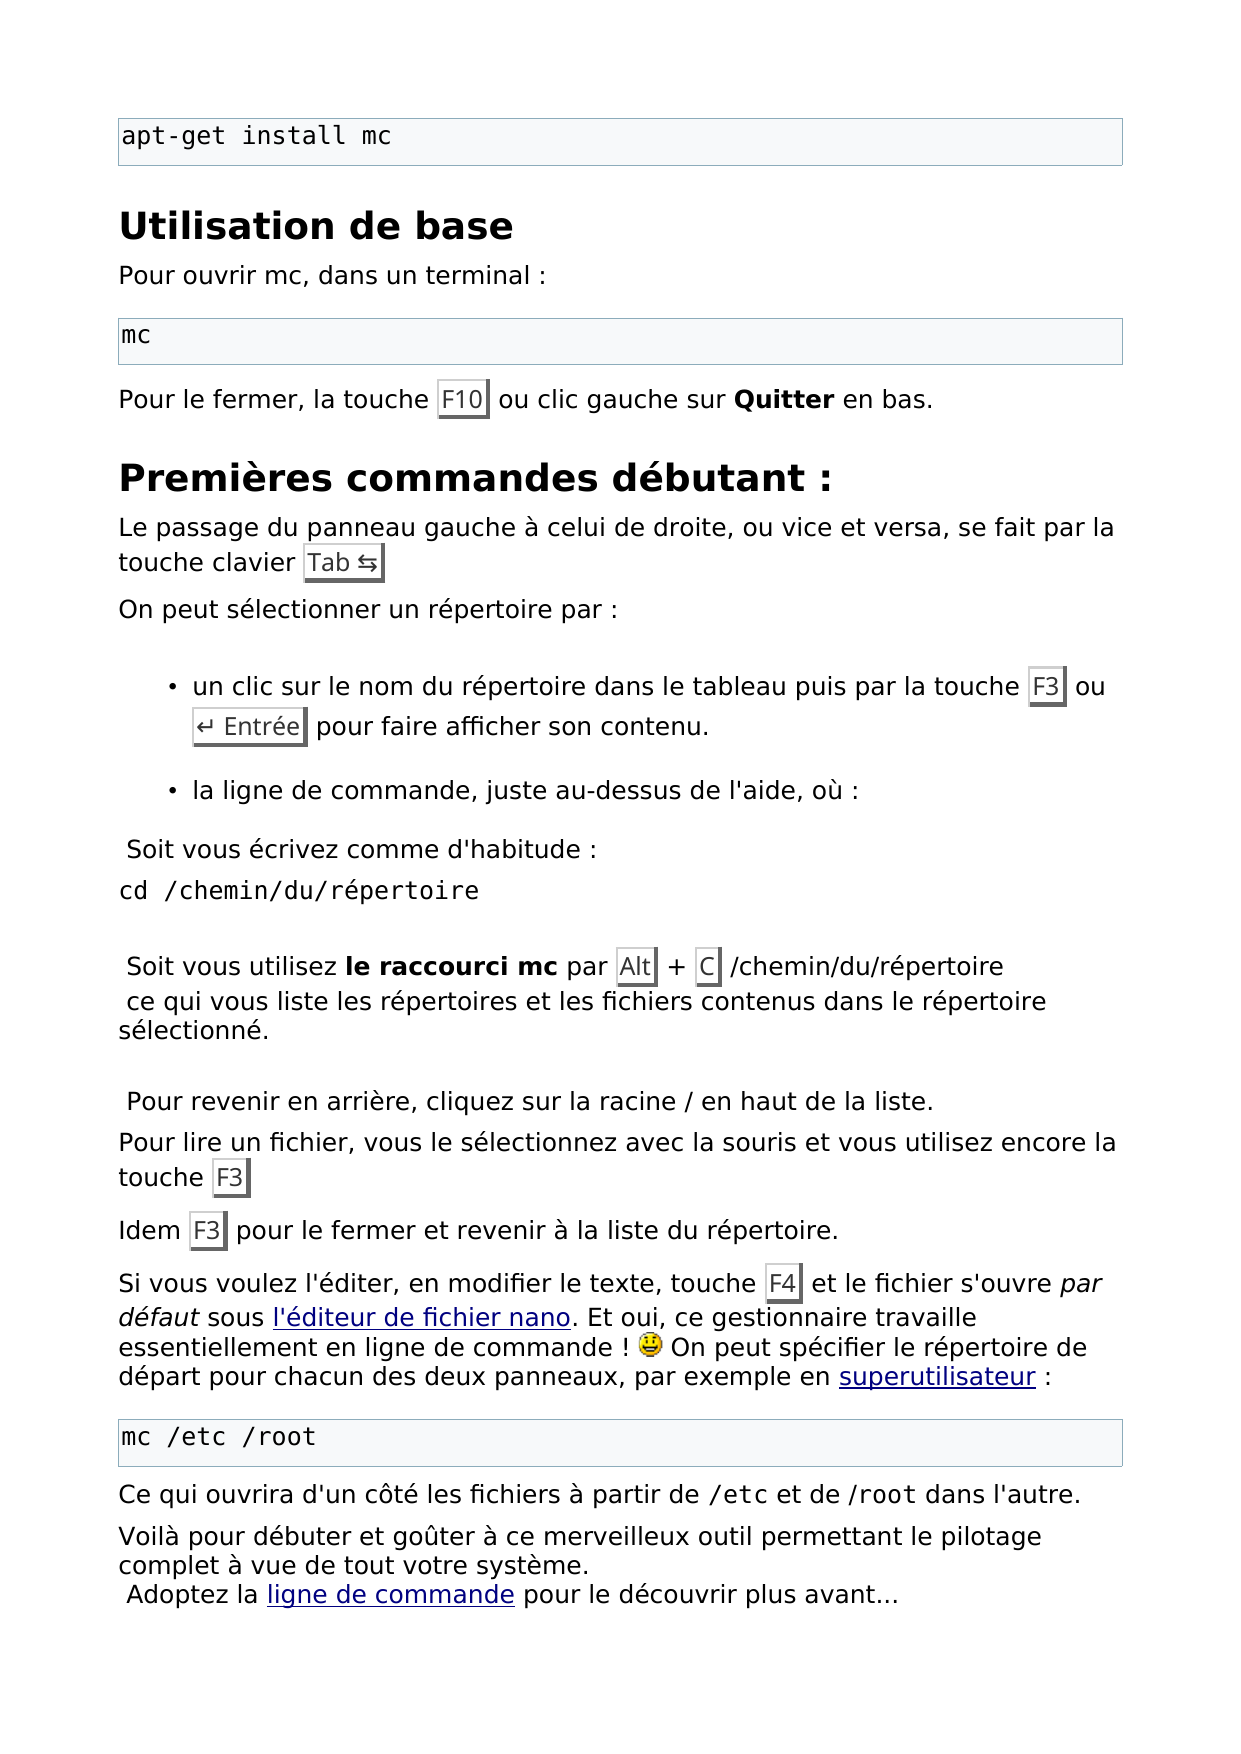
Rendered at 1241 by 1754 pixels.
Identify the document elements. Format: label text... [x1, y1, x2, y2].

subtitle Premières commandes débutant : [118, 457, 1122, 501]
text Pour revenir en arrière, cliquez sur la racine / en haut de la liste. [118, 1058, 1122, 1116]
text Soit vous utilisez le raccourci mc par Alt + C /chemin/du/répertoire ce qui vous liste les répertoires et les fichiers contenus dans le répertoire sélectionné. [118, 917, 1122, 1045]
text Pour ouvrir mc, dans un terminal : [118, 261, 1122, 290]
table_header mc /etc /root [119, 1420, 1122, 1466]
text On peut sélectionner un répertoire par : [118, 595, 1122, 624]
text Pour le fermer, la touche F10 ou clic gauche sur Quitter en bas. [490, 379, 1122, 419]
text Ce qui ouvrira d'un côté les fichiers à partir de /etc et de /root dans l'autre. [118, 1480, 1122, 1509]
list la ligne de commande, juste au-dessus de l'aide, où : [177, 776, 1122, 806]
text Idem F3 pour le fermer et revenir à la liste du répertoire. [118, 1211, 189, 1251]
text Voilà pour débuter et goûter à ce merveilleux outil permettant le pilotage complet à vue de tout votre système. Adoptez la ligne de commande pour le découvrir plus avant... [118, 1522, 1122, 1609]
text Pour lire un fichier, vous le sélectionnez avec la souris et vous utilisez encore la touche F3 [118, 1128, 1122, 1198]
text Si vous voulez l'éditer, en modifier le texte, touche F4 et le fichier s'ouvre par défaut sous l'éditeur de fichier nano. Et oui, ce gestionnaire travaille essentiellement en ligne de commande ! On peut spécifier le répertoire de départ pour chacun des deux panneaux, par exemple en superutilisateur : [118, 1263, 1122, 1391]
picture [638, 1332, 663, 1357]
text Soit vous écrivez comme d'habitude : [118, 806, 1122, 864]
list un clic sur le nom du répertoire dans le tableau puis par la touche F3 ou ↵ Entrée pour faire afficher son contenu. [177, 666, 1122, 747]
table_header mc [119, 319, 1122, 364]
text cd /chemin/du/répertoire [118, 876, 1122, 906]
text Le passage du panneau gauche à celui de droite, ou vice et versa, se fait par la touche clavier Tab ⇆ [118, 513, 1122, 583]
subtitle Utilisation de base [118, 205, 1122, 248]
table_header apt-get install mc [119, 119, 1122, 165]
text Idem F3 pour le fermer et revenir à la liste du répertoire. [228, 1211, 1122, 1251]
text Pour le fermer, la touche F10 ou clic gauche sur Quitter en bas. [118, 379, 437, 419]
